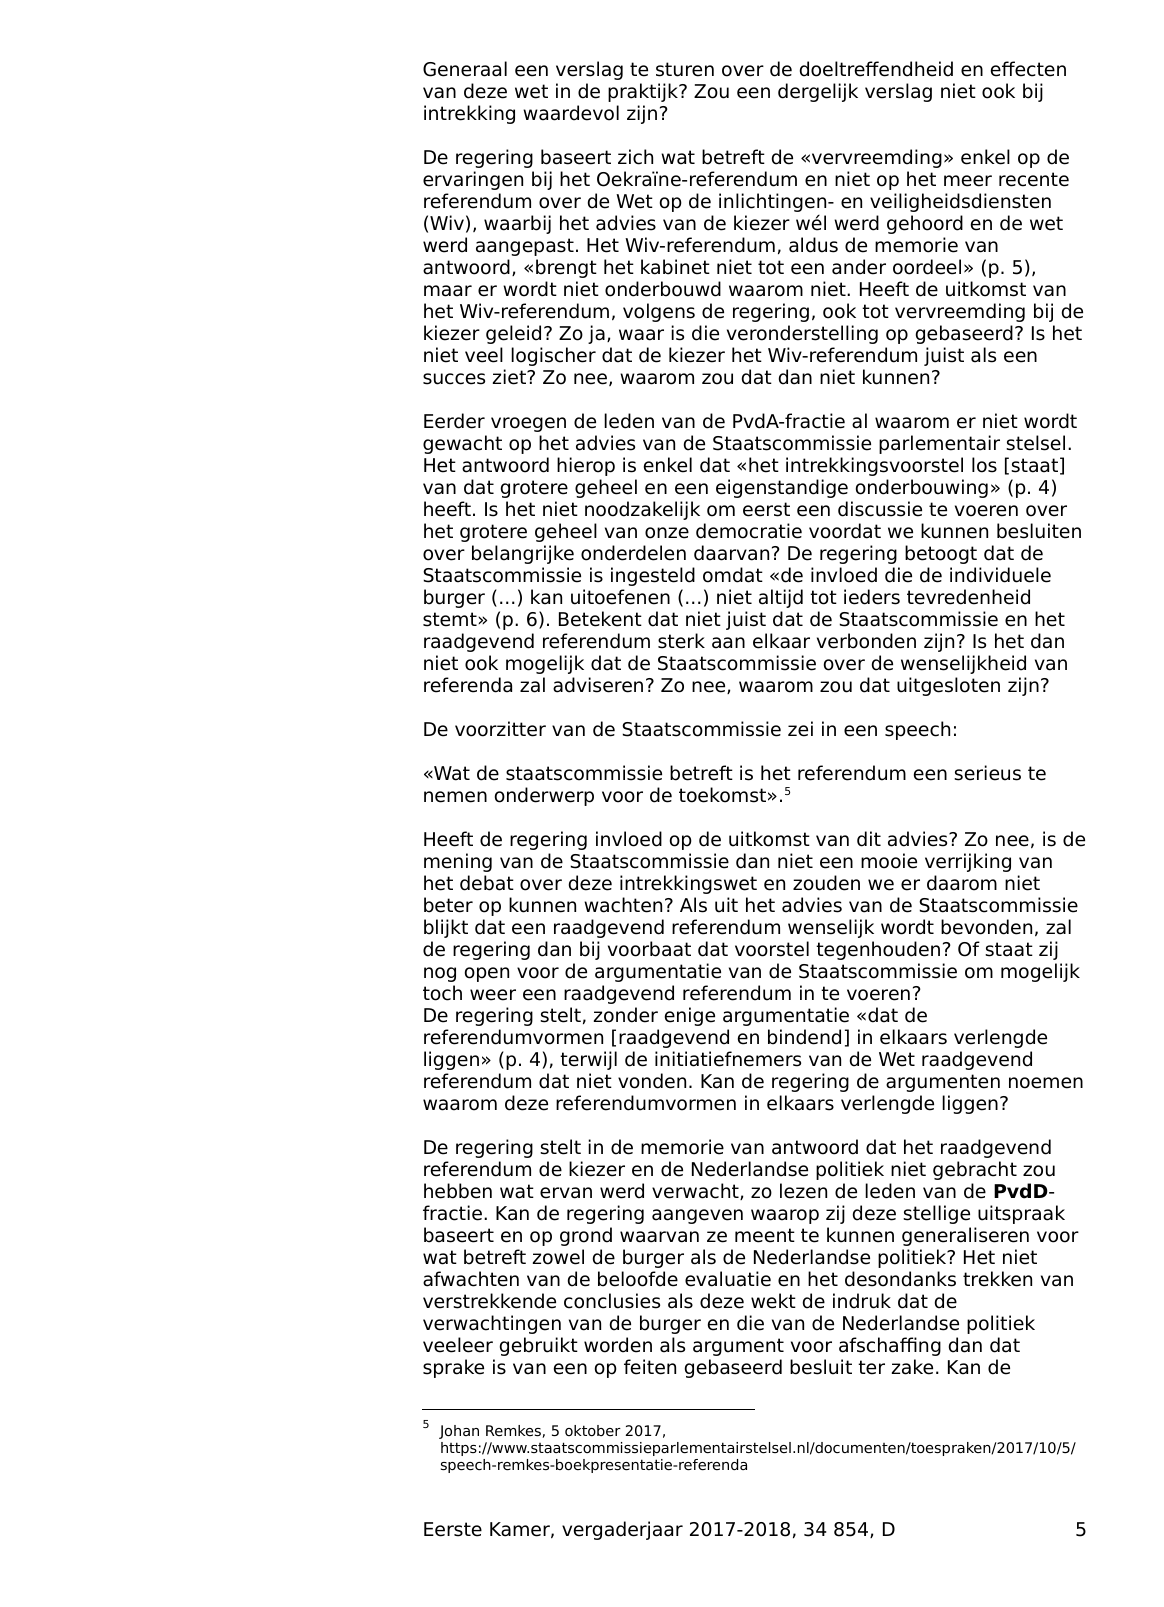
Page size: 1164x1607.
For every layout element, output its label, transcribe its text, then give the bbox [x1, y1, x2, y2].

text Generaal een verslag te sturen over de doeltreffendheid en effecten van deze wet in de praktijk? Zou een dergelijk verslag niet ook bij intrekking waardevol zijn? [422, 59, 1087, 125]
text Heeft de regering invloed op de uitkomst van dit advies? Zo nee, is de mening van de Staatscommissie dan niet een mooie verrijking van het debat over deze intrekkingswet en zouden we er daarom niet beter op kunnen wachten? Als uit het advies van de Staatscommissie blijkt dat een raadgevend referendum wenselijk wordt bevonden, zal de regering dan bij voorbaat dat voorstel tegenhouden? Of staat zij nog open voor de argumentatie van de Staatscommissie om mogelijk toch weer een raadgevend referendum in te voeren? [422, 829, 1087, 1005]
text De regering baseert zich wat betreft de «vervreemding» enkel op de ervaringen bij het Oekraïne-referendum en niet op het meer recente referendum over de Wet op de inlichtingen- en veiligheidsdiensten (Wiv), waarbij het advies van de kiezer wél werd gehoord en de wet werd aangepast. Het Wiv-referendum, aldus de memorie van antwoord, «brengt het kabinet niet tot een ander oordeel» (p. 5), maar er wordt niet onderbouwd waarom niet. Heeft de uitkomst van het Wiv-referendum, volgens de regering, ook tot vervreemding bij de kiezer geleid? Zo ja, waar is die veronderstelling op gebaseerd? Is het niet veel logischer dat de kiezer het Wiv-referendum juist als een succes ziet? Zo nee, waarom zou dat dan niet kunnen? [422, 147, 1087, 389]
text Johan Remkes, 5 oktober 2017, https://www.staatscommissieparlementairstelsel.nl/documenten/toespraken/2017/10/5/speech-remkes-boekpresentatie-referenda [422, 1418, 1087, 1474]
text Eerder vroegen de leden van de PvdA-fractie al waarom er niet wordt gewacht op het advies van de Staatscommissie parlementair stelsel. Het antwoord hierop is enkel dat «het intrekkingsvoorstel los [staat] van dat grotere geheel en een eigenstandige onderbouwing» (p. 4) heeft. Is het niet noodzakelijk om eerst een discussie te voeren over het grotere geheel van onze democratie voordat we kunnen besluiten over belangrijke onderdelen daarvan? De regering betoogt dat de Staatscommissie is ingesteld omdat «de invloed die de individuele burger (...) kan uitoefenen (...) niet altijd tot ieders tevredenheid stemt» (p. 6). Betekent dat niet juist dat de Staatscommissie en het raadgevend referendum sterk aan elkaar verbonden zijn? Is het dan niet ook mogelijk dat de Staatscommissie over de wenselijkheid van referenda zal adviseren? Zo nee, waarom zou dat uitgesloten zijn? [422, 411, 1087, 697]
text De regering stelt, zonder enige argumentatie «dat de referendumvormen [raadgevend en bindend] in elkaars verlengde liggen» (p. 4), terwijl de initiatiefnemers van de Wet raadgevend referendum dat niet vonden. Kan de regering de argumenten noemen waarom deze referendumvormen in elkaars verlengde liggen? [422, 1005, 1087, 1115]
text De regering stelt in de memorie van antwoord dat het raadgevend referendum de kiezer en de Nederlandse politiek niet gebracht zou hebben wat ervan werd verwacht, zo lezen de leden van de PvdD-fractie. Kan de regering aangeven waarop zij deze stellige uitspraak baseert en op grond waarvan ze meent te kunnen generaliseren voor wat betreft zowel de burger als de Nederlandse politiek? Het niet afwachten van de beloofde evaluatie en het desondanks trekken van verstrekkende conclusies als deze wekt de indruk dat de verwachtingen van de burger en die van de Nederlandse politiek veeleer gebruikt worden als argument voor afschaffing dan dat sprake is van een op feiten gebaseerd besluit ter zake. Kan de [422, 1137, 1087, 1379]
text «Wat de staatscommissie betreft is het referendum een serieus te nemen onderwerp voor de toekomst». [422, 763, 1087, 807]
text De voorzitter van de Staatscommissie zei in een speech: [422, 719, 1087, 741]
